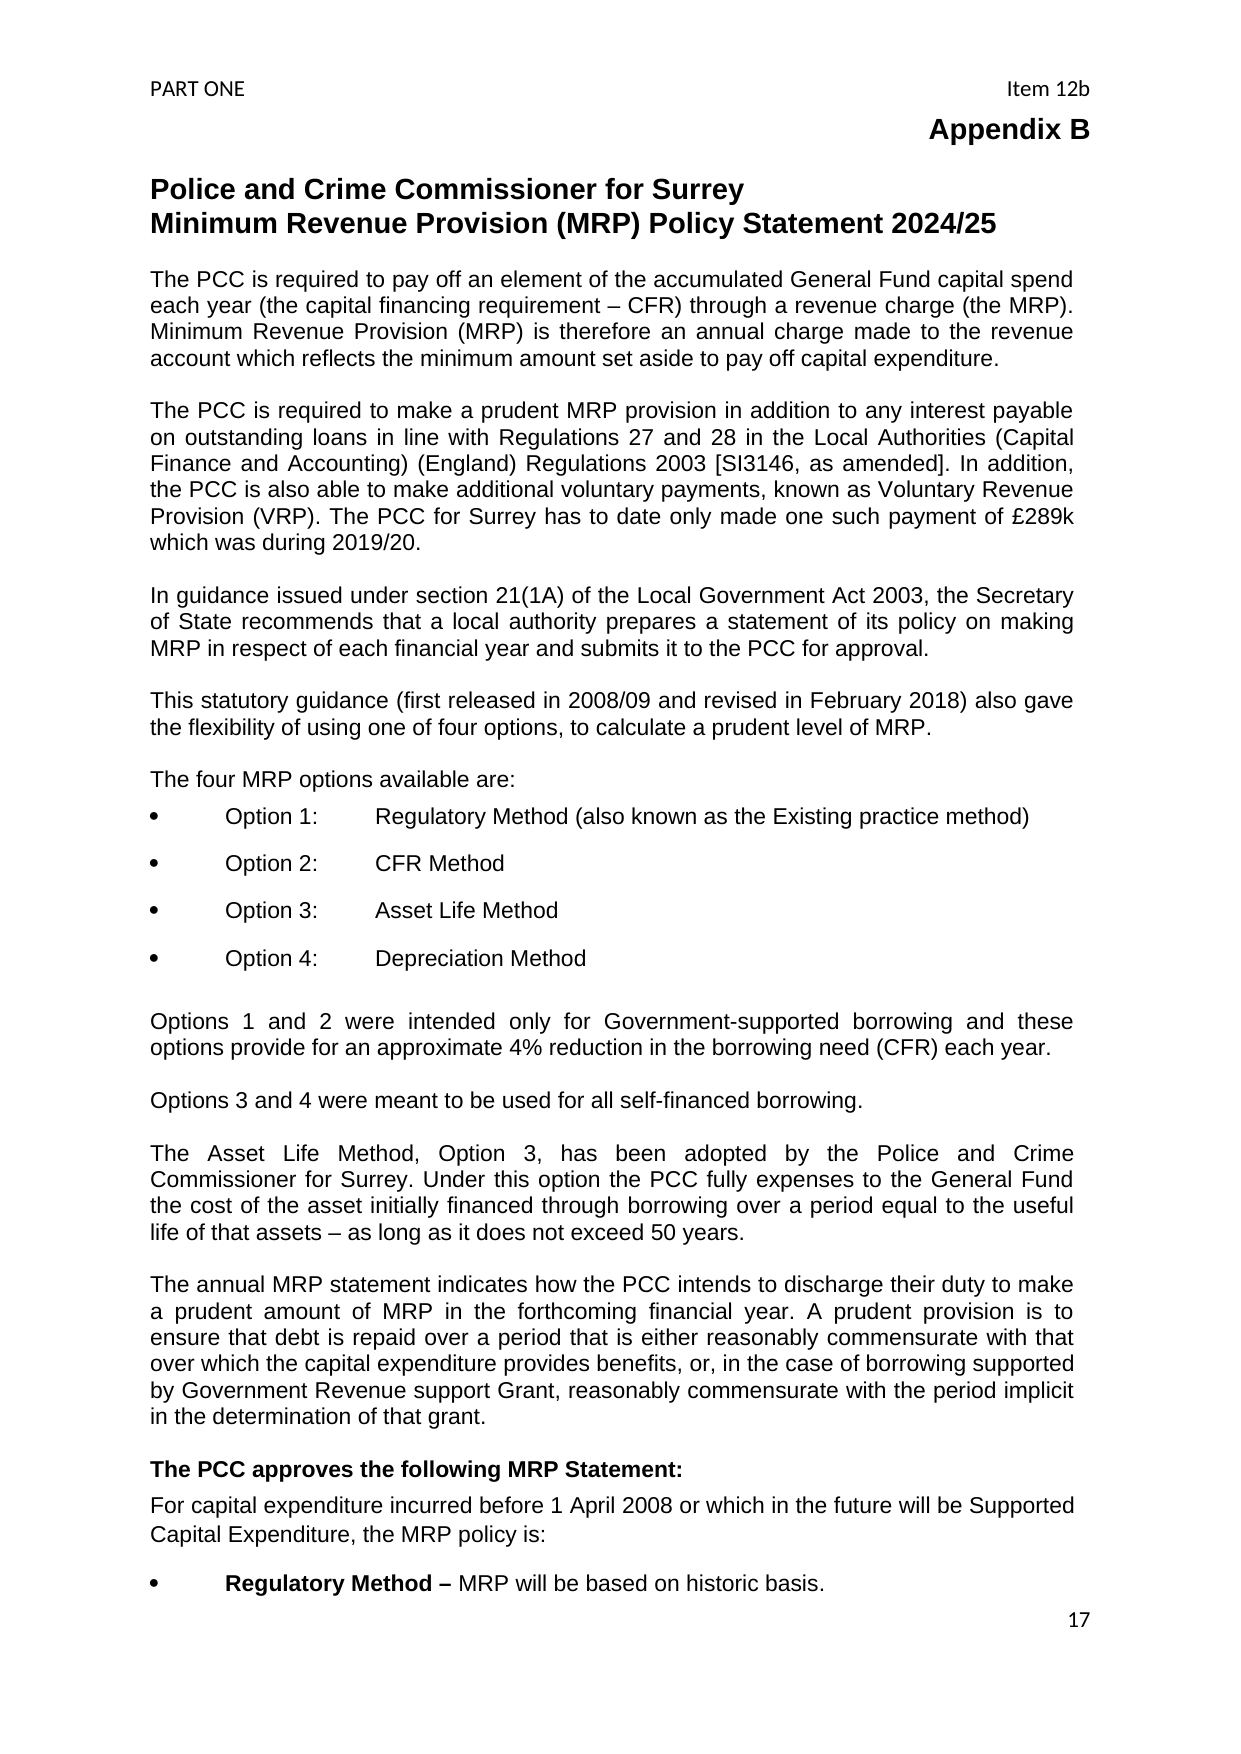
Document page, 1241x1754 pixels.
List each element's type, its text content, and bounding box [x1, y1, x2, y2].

text The PCC is required to make a prudent MRP provision in addition to any interest payable on outstanding loans in line with Regulations 27 and 28 in the Local Authorities (Capital Finance and Accounting) (England) Regulations 2003 [SI3146, as amended]. In addition, the PCC is also able to make additional voluntary payments, known as Voluntary Revenue Provision (VRP). The PCC for Surrey has to date only made one such payment of £289k which was during 2019/20. [150, 397, 1075, 555]
list Option 1: Regulatory Method (also known as the Existing practice method) [150, 803, 1075, 829]
text The PCC approves the following MRP Statement: [150, 1456, 1075, 1482]
text The Asset Life Method, Option 3, has been adopted by the Police and Crime Commissioner for Surrey. Under this option the PCC fully expenses to the General Fund the cost of the asset initially financed through borrowing over a period equal to the useful life of that assets – as long as it does not exceed 50 years. [150, 1139, 1075, 1245]
list Regulatory Method – MRP will be based on historic basis. [150, 1569, 1075, 1596]
list Option 2: CFR Method [150, 850, 1075, 877]
list Option 4: Depreciation Method [150, 944, 1075, 971]
text Options 3 and 4 were meant to be used for all self-financed borrowing. [150, 1087, 1075, 1113]
text Police and Crime Commissioner for Surrey [150, 172, 1090, 206]
text The four MRP options available are: [150, 766, 1075, 793]
text Minimum Revenue Provision (MRP) Policy Statement 2024/25 [150, 206, 1090, 239]
text Options 1 and 2 were intended only for Government-supported borrowing and these options provide for an approximate 4% reduction in the borrowing need (CFR) each year. [150, 1008, 1075, 1060]
text In guidance issued under section 21(1A) of the Local Government Act 2003, the Secretary of State recommends that a local authority prepares a statement of its policy on making MRP in respect of each financial year and submits it to the PCC for approval. [150, 582, 1075, 661]
text The annual MRP statement indicates how the PCC intends to discharge their duty to make a prudent amount of MRP in the forthcoming financial year. A prudent provision is to ensure that debt is repaid over a period that is either reasonably commensurate with that over which the capital expenditure provides benefits, or, in the case of borrowing supported by Government Revenue support Grant, reasonably commensurate with the period implicit in the determination of that grant. [150, 1271, 1075, 1429]
text The PCC is required to pay off an element of the accumulated General Fund capital spend each year (the capital financing requirement – CFR) through a revenue charge (the MRP). Minimum Revenue Provision (MRP) is therefore an annual charge made to the revenue account which reflects the minimum amount set aside to pay off capital expenditure. [150, 266, 1075, 371]
title Appendix B [150, 112, 1090, 146]
text This statutory guidance (first released in 2008/09 and revised in February 2018) also gave the flexibility of using one of four options, to calculate a prudent level of MRP. [150, 687, 1075, 740]
text For capital expenditure incurred before 1 April 2008 or which in the future will be Supported Capital Expenditure, the MRP policy is: [150, 1492, 1075, 1547]
list Option 3: Asset Life Method [150, 897, 1075, 924]
